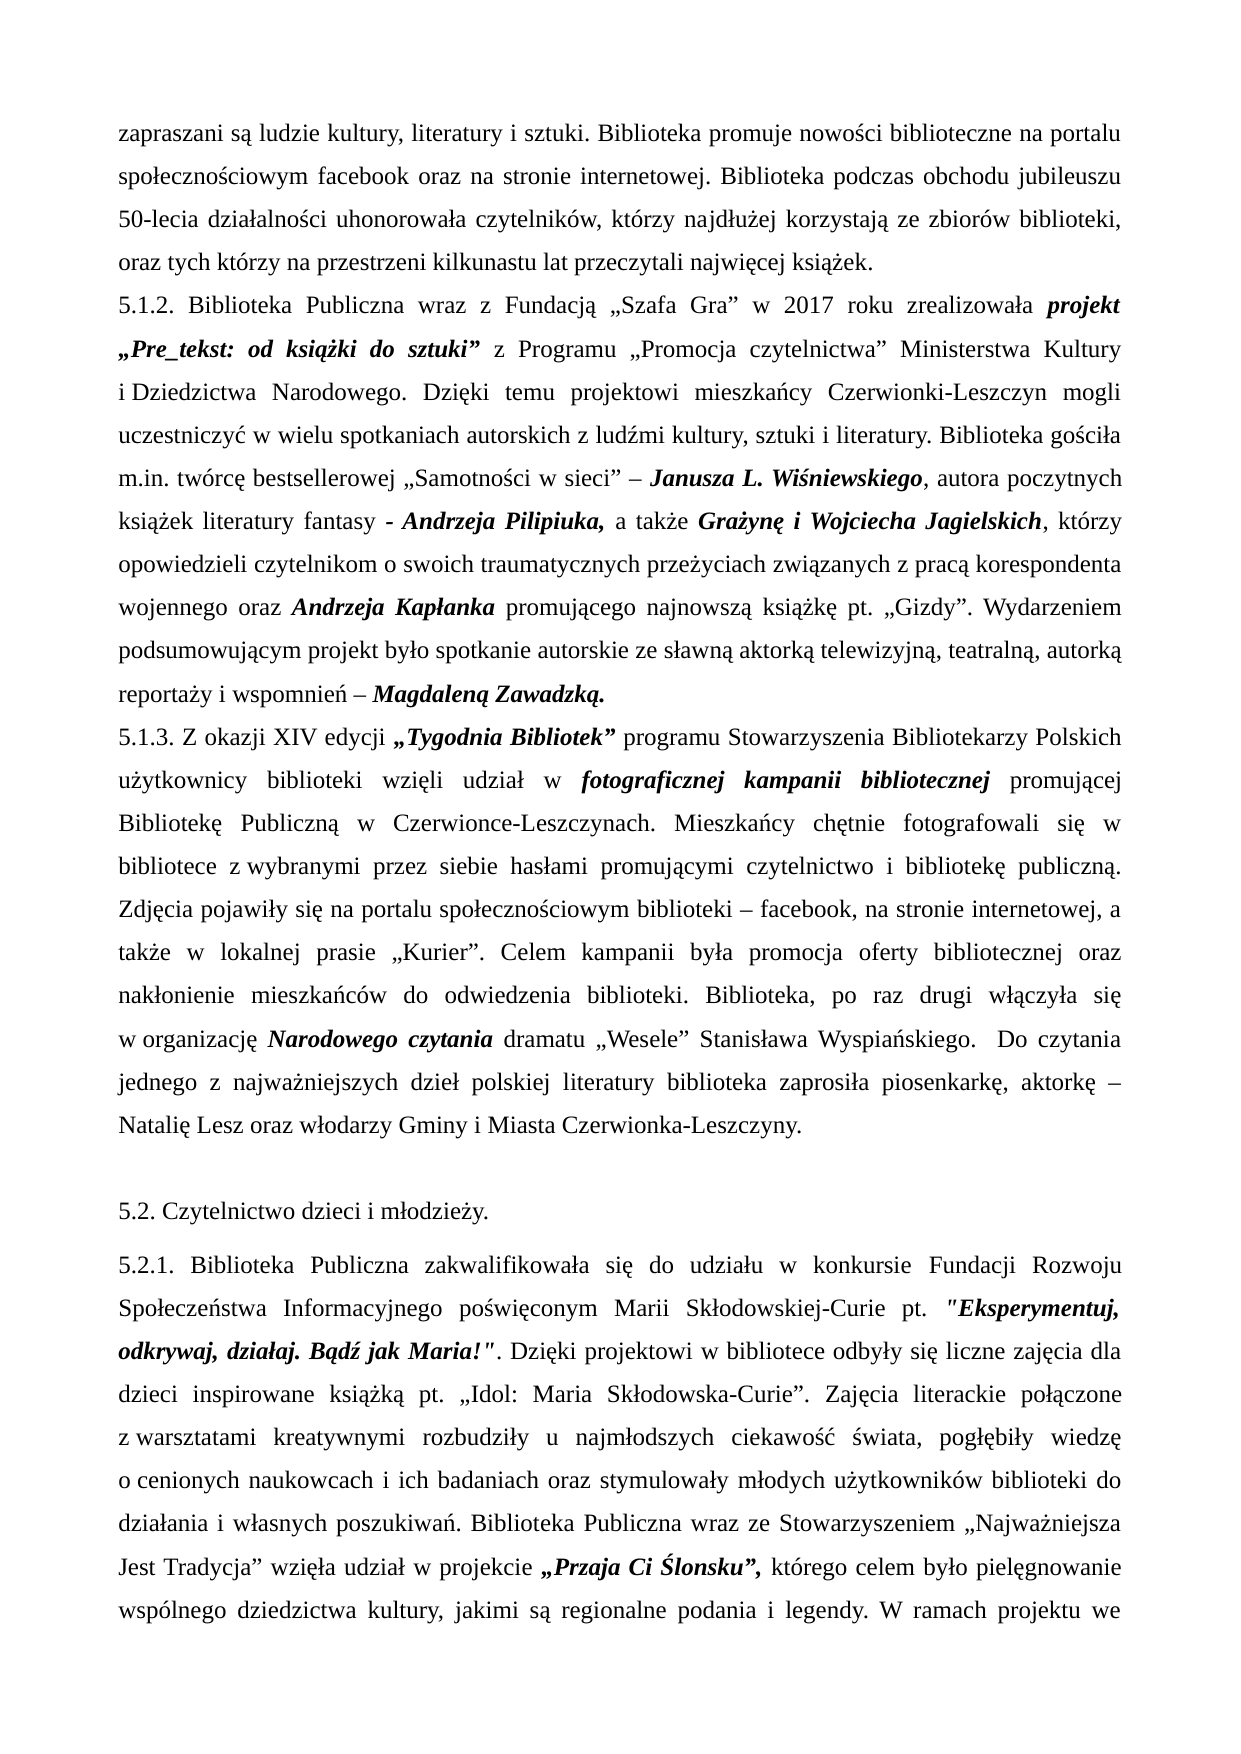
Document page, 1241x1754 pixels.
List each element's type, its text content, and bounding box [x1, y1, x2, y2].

text zapraszani są ludzie kultury, literatury i sztuki. Biblioteka promuje nowości biblioteczne na portalu społecznościowym facebook oraz na stronie internetowej. Biblioteka podczas obchodu jubileuszu 50-lecia działalności uhonorowała czytelników, którzy najdłużej korzystają ze zbiorów biblioteki, oraz tych którzy na przestrzeni kilkunastu lat przeczytali najwięcej książek. [118, 118, 1122, 276]
text 5.1.3. Z okazji XIV edycji „Tygodnia Bibliotek” programu Stowarzyszenia Bibliotekarzy Polskich użytkownicy biblioteki wzięli udział w fotograficznej kampanii bibliotecznej promującej Bibliotekę Publiczną w Czerwionce-Leszczynach. Mieszkańcy chętnie fotografowali się w bibliotece z wybranymi przez siebie hasłami promującymi czytelnictwo i bibliotekę publiczną. Zdjęcia pojawiły się na portalu społecznościowym biblioteki – facebook, na stronie internetowej, a także w lokalnej prasie „Kurier”. Celem kampanii była promocja oferty bibliotecznej oraz nakłonienie mieszkańców do odwiedzenia biblioteki. Biblioteka, po raz drugi włączyła się w organizację Narodowego czytania dramatu „Wesele” Stanisława Wyspiańskiego. Do czytania jednego z najważniejszych dzieł polskiej literatury biblioteka zaprosiła piosenkarkę, aktorkę – Natalię Lesz oraz włodarzy Gminy i Miasta Czerwionka-Leszczyny. [118, 722, 1122, 1139]
list 5.2.1. Biblioteka Publiczna zakwalifikowała się do udziału w konkursie Fundacji Rozwoju Społeczeństwa Informacyjnego poświęconym Marii Skłodowskiej-Curie pt. "Eksperymentuj, odkrywaj, działaj. Bądź jak Maria!". Dzięki projektowi w bibliotece odbyły się liczne zajęcia dla dzieci inspirowane książką pt. „Idol: Maria Skłodowska-Curie”. Zajęcia literackie połączone z warsztatami kreatywnymi rozbudziły u najmłodszych ciekawość świata, pogłębiły wiedzę o cenionych naukowcach i ich badaniach oraz stymulowały młodych użytkowników biblioteki do działania i własnych poszukiwań. Biblioteka Publiczna wraz ze Stowarzyszeniem „Najważniejsza Jest Tradycja” wzięła udział w projekcie „Przaja Ci Ślonsku”, którego celem było pielęgnowanie wspólnego dziedzictwa kultury, jakimi są regionalne podania i legendy. W ramach projektu we [118, 1250, 1122, 1623]
text 5.2. Czytelnictwo dzieci i młodzieży. [118, 1196, 1122, 1225]
text 5.1.2. Biblioteka Publiczna wraz z Fundacją „Szafa Gra” w 2017 roku zrealizowała projekt „Pre_tekst: od książki do sztuki” z Programu „Promocja czytelnictwa” Ministerstwa Kultury i Dziedzictwa Narodowego. Dzięki temu projektowi mieszkańcy Czerwionki-Leszczyn mogli uczestniczyć w wielu spotkaniach autorskich z ludźmi kultury, sztuki i literatury. Biblioteka gościła m.in. twórcę bestsellerowej „Samotności w sieci” – Janusza L. Wiśniewskiego, autora poczytnych książek literatury fantasy - Andrzeja Pilipiuka, a także Grażynę i Wojciecha Jagielskich, którzy opowiedzieli czytelnikom o swoich traumatycznych przeżyciach związanych z pracą korespondenta wojennego oraz Andrzeja Kapłanka promującego najnowszą książkę pt. „Gizdy”. Wydarzeniem podsumowującym projekt było spotkanie autorskie ze sławną aktorką telewizyjną, teatralną, autorką reportaży i wspomnień – Magdaleną Zawadzką. [118, 291, 1122, 707]
